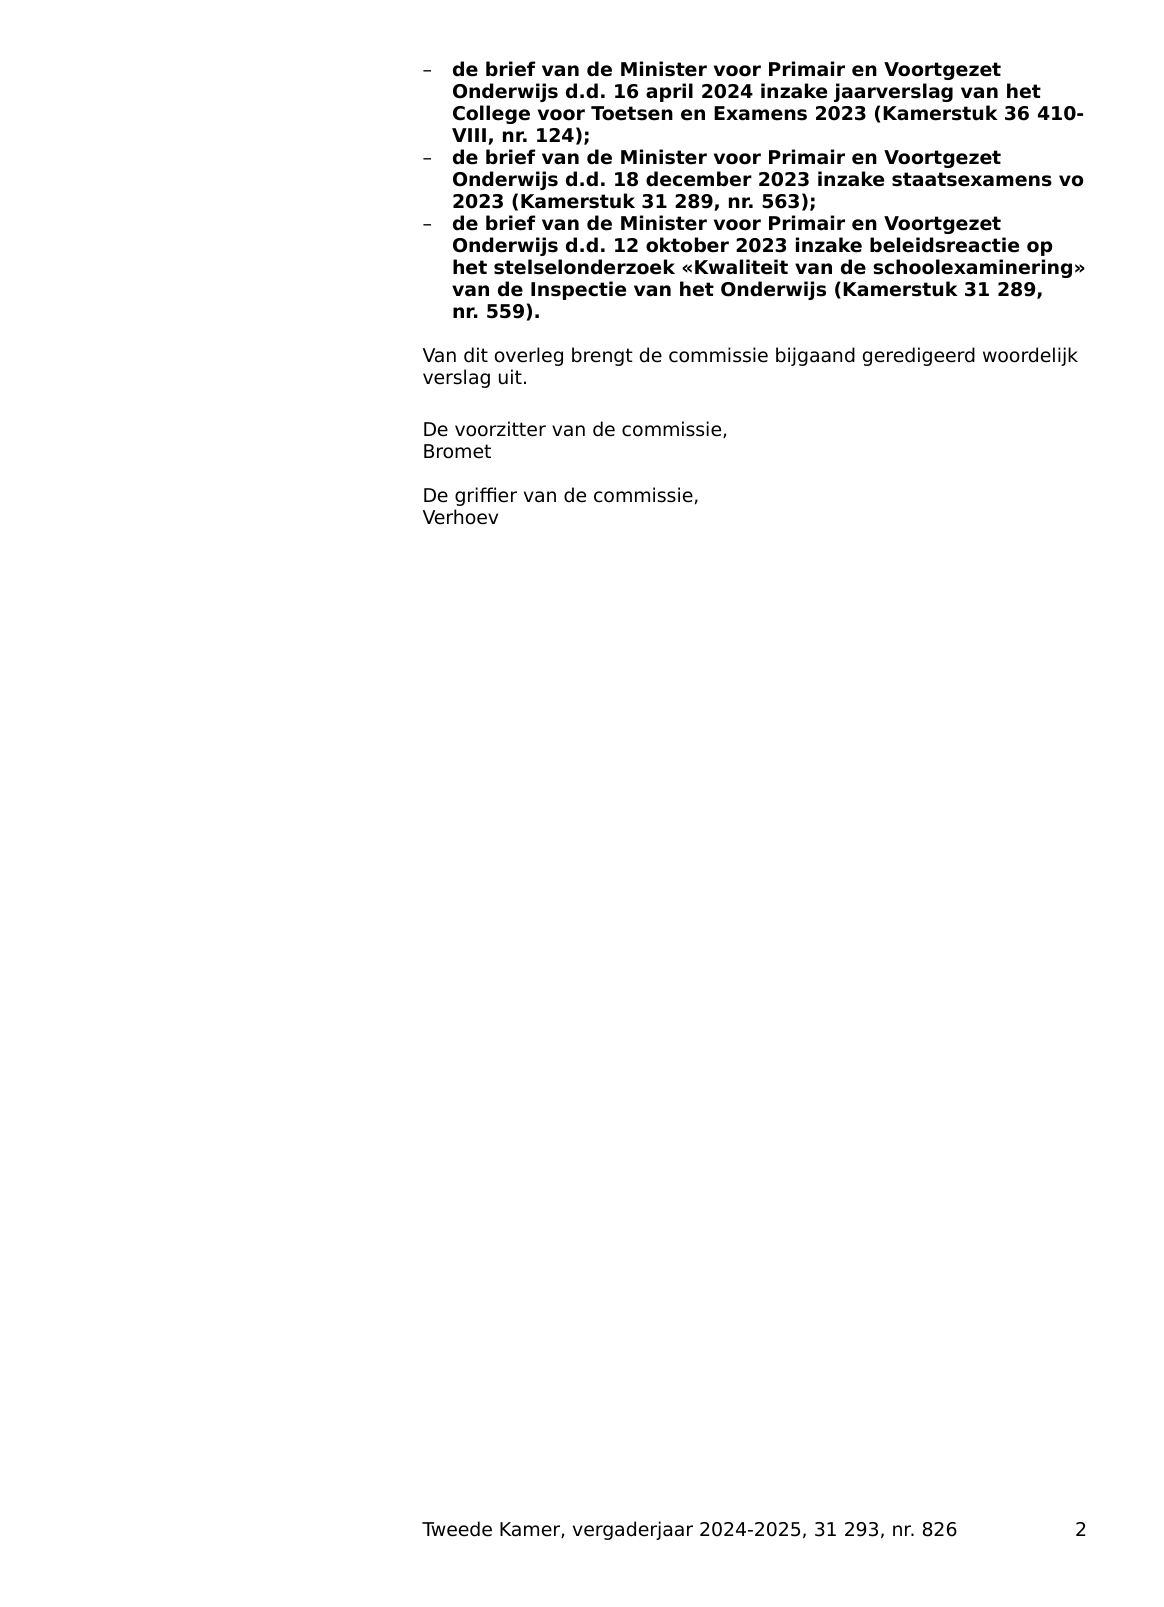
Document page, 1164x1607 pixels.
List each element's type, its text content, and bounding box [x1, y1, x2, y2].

text De voorzitter van de commissie, Bromet [422, 419, 1087, 463]
text – de brief van de Minister voor Primair en Voortgezet Onderwijs d.d. 12 oktober 2023 inzake beleidsreactie op het stelselonderzoek «Kwaliteit van de schoolexaminering» van de Inspectie van het Onderwijs (Kamerstuk 31 289, nr. 559). [422, 213, 1087, 323]
text – de brief van de Minister voor Primair en Voortgezet Onderwijs d.d. 16 april 2024 inzake jaarverslag van het College voor Toetsen en Examens 2023 (Kamerstuk 36 410-VIII, nr. 124); [422, 59, 1087, 147]
text De griffier van de commissie, Verhoev [422, 485, 1087, 529]
text Van dit overleg brengt de commissie bijgaand geredigeerd woordelijk verslag uit. [422, 345, 1087, 389]
text – de brief van de Minister voor Primair en Voortgezet Onderwijs d.d. 18 december 2023 inzake staatsexamens vo 2023 (Kamerstuk 31 289, nr. 563); [422, 147, 1087, 213]
